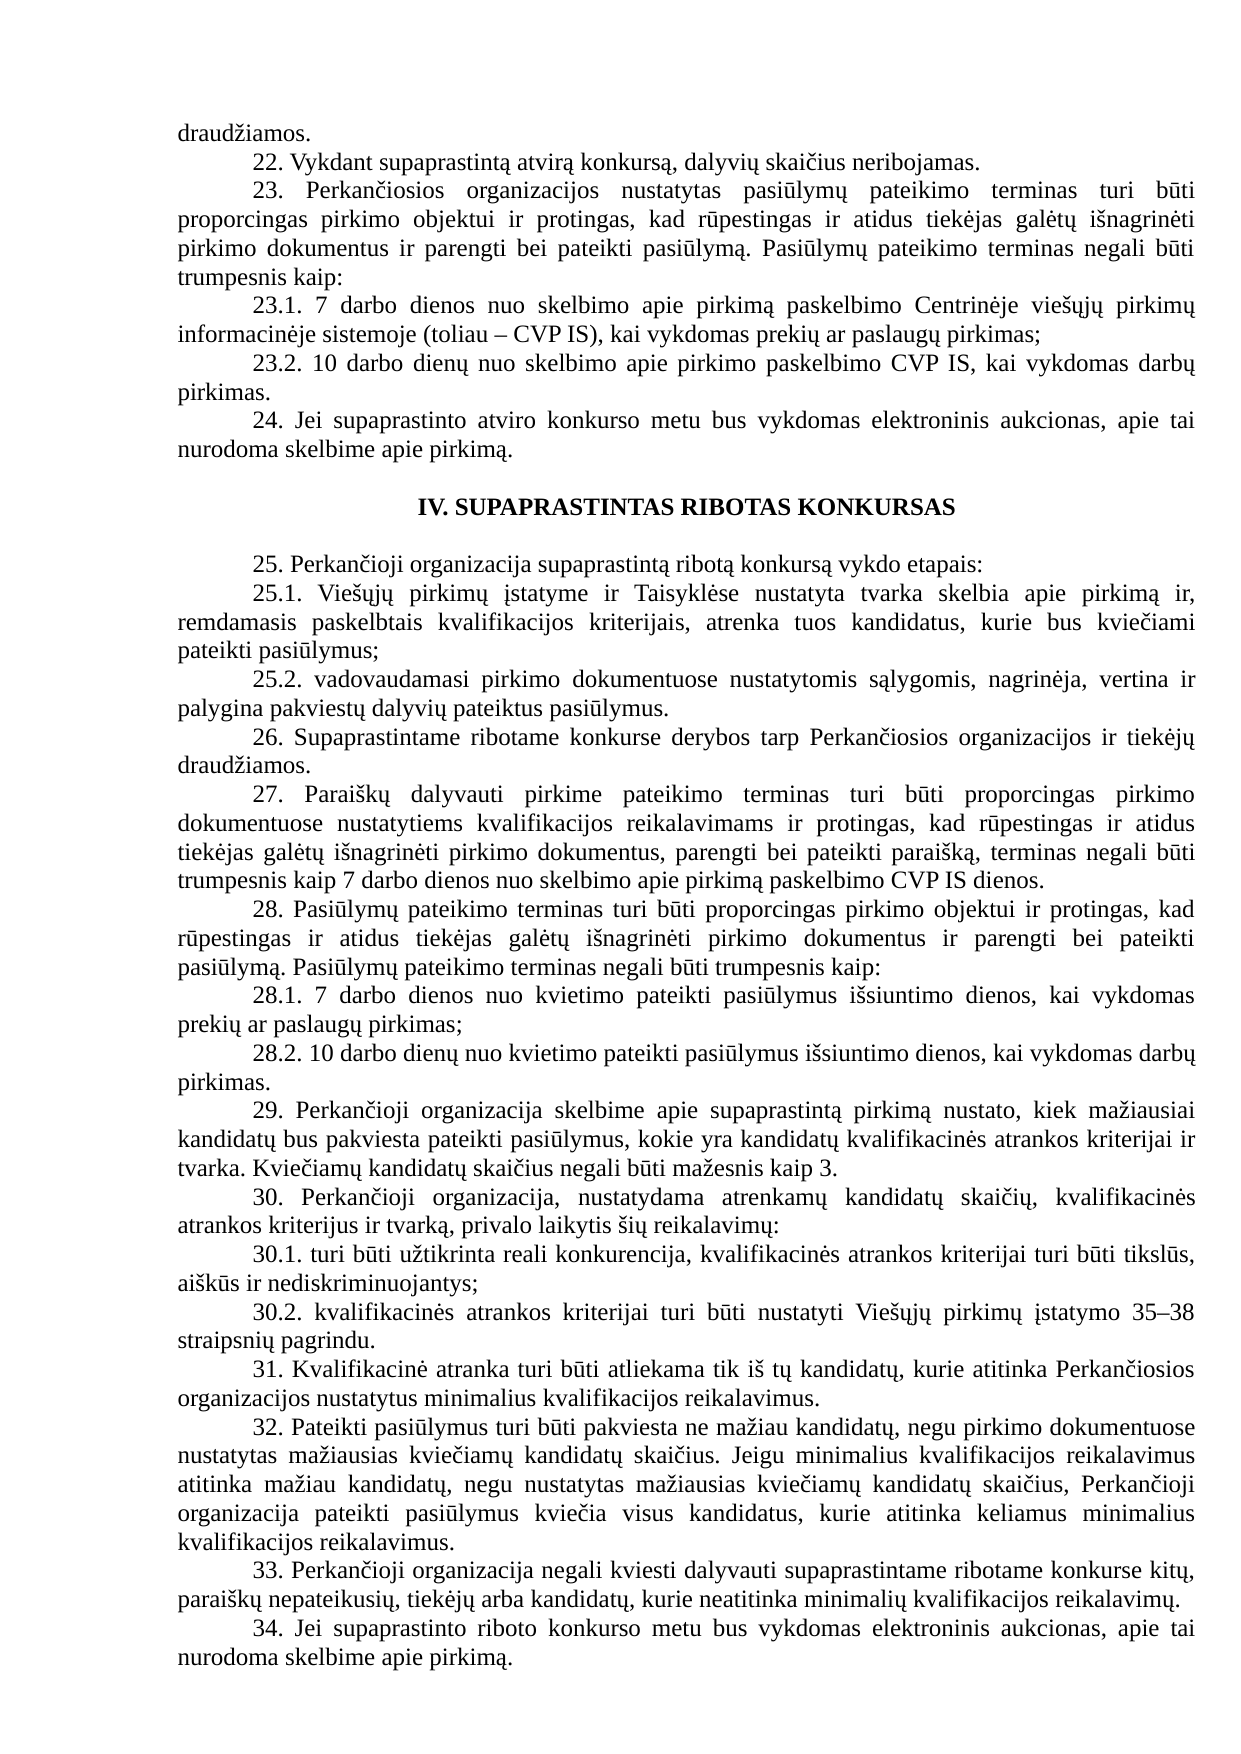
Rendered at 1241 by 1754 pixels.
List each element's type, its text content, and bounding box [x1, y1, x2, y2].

text draudžiamos. [177, 118, 1196, 147]
text 22. Vykdant supaprastintą atvirą konkursą, dalyvių skaičius neribojamas. [177, 147, 1196, 176]
text 23.2. 10 darbo dienų nuo skelbimo apie pirkimo paskelbimo CVP IS, kai vykdomas darbų pirkimas. [177, 348, 1196, 406]
text 31. Kvalifikacinė atranka turi būti atliekama tik iš tų kandidatų, kurie atitinka Perkančiosios organizacijos nustatytus minimalius kvalifikacijos reikalavimus. [177, 1354, 1196, 1412]
text 23.1. 7 darbo dienos nuo skelbimo apie pirkimą paskelbimo Centrinėje viešųjų pirkimų informacinėje sistemoje (toliau – CVP IS), kai vykdomas prekių ar paslaugų pirkimas; [177, 291, 1196, 348]
text 24. Jei supaprastinto atviro konkurso metu bus vykdomas elektroninis aukcionas, apie tai nurodoma skelbime apie pirkimą. [177, 406, 1196, 463]
text 25.2. vadovaudamasi pirkimo dokumentuose nustatytomis sąlygomis, nagrinėja, vertina ir palygina pakviestų dalyvių pateiktus pasiūlymus. [177, 664, 1196, 722]
text 28. Pasiūlymų pateikimo terminas turi būti proporcingas pirkimo objektui ir protingas, kad rūpestingas ir atidus tiekėjas galėtų išnagrinėti pirkimo dokumentus ir parengti bei pateikti pasiūlymą. Pasiūlymų pateikimo terminas negali būti trumpesnis kaip: [177, 894, 1196, 981]
text 27. Paraiškų dalyvauti pirkime pateikimo terminas turi būti proporcingas pirkimo dokumentuose nustatytiems kvalifikacijos reikalavimams ir protingas, kad rūpestingas ir atidus tiekėjas galėtų išnagrinėti pirkimo dokumentus, parengti bei pateikti paraišką, terminas negali būti trumpesnis kaip 7 darbo dienos nuo skelbimo apie pirkimą paskelbimo CVP IS dienos. [177, 779, 1196, 894]
text 30. Perkančioji organizacija, nustatydama atrenkamų kandidatų skaičių, kvalifikacinės atrankos kriterijus ir tvarką, privalo laikytis šių reikalavimų: [177, 1182, 1196, 1239]
text 33. Perkančioji organizacija negali kviesti dalyvauti supaprastintame ribotame konkurse kitų, paraiškų nepateikusių, tiekėjų arba kandidatų, kurie neatitinka minimalių kvalifikacijos reikalavimų. [177, 1556, 1196, 1613]
text 34. Jei supaprastinto riboto konkurso metu bus vykdomas elektroninis aukcionas, apie tai nurodoma skelbime apie pirkimą. [177, 1613, 1196, 1671]
text 25. Perkančioji organizacija supaprastintą ribotą konkursą vykdo etapais: [177, 549, 1196, 578]
text 28.1. 7 darbo dienos nuo kvietimo pateikti pasiūlymus išsiuntimo dienos, kai vykdomas prekių ar paslaugų pirkimas; [177, 981, 1196, 1038]
text 23. Perkančiosios organizacijos nustatytas pasiūlymų pateikimo terminas turi būti proporcingas pirkimo objektui ir protingas, kad rūpestingas ir atidus tiekėjas galėtų išnagrinėti pirkimo dokumentus ir parengti bei pateikti pasiūlymą. Pasiūlymų pateikimo terminas negali būti trumpesnis kaip: [177, 176, 1196, 291]
text 30.2. kvalifikacinės atrankos kriterijai turi būti nustatyti Viešųjų pirkimų įstatymo 35–38 straipsnių pagrindu. [177, 1297, 1196, 1354]
text 32. Pateikti pasiūlymus turi būti pakviesta ne mažiau kandidatų, negu pirkimo dokumentuose nustatytas mažiausias kviečiamų kandidatų skaičius. Jeigu minimalius kvalifikacijos reikalavimus atitinka mažiau kandidatų, negu nustatytas mažiausias kviečiamų kandidatų skaičius, Perkančioji organizacija pateikti pasiūlymus kviečia visus kandidatus, kurie atitinka keliamus minimalius kvalifikacijos reikalavimus. [177, 1412, 1196, 1556]
text 25.1. Viešųjų pirkimų įstatyme ir Taisyklėse nustatyta tvarka skelbia apie pirkimą ir, remdamasis paskelbtais kvalifikacijos kriterijais, atrenka tuos kandidatus, kurie bus kviečiami pateikti pasiūlymus; [177, 578, 1196, 664]
text IV. SUPAPRASTINTAS RIBOTAS KONKURSAS [177, 492, 1196, 521]
text 29. Perkančioji organizacija skelbime apie supaprastintą pirkimą nustato, kiek mažiausiai kandidatų bus pakviesta pateikti pasiūlymus, kokie yra kandidatų kvalifikacinės atrankos kriterijai ir tvarka. Kviečiamų kandidatų skaičius negali būti mažesnis kaip 3. [177, 1096, 1196, 1182]
text 28.2. 10 darbo dienų nuo kvietimo pateikti pasiūlymus išsiuntimo dienos, kai vykdomas darbų pirkimas. [177, 1038, 1196, 1096]
text 30.1. turi būti užtikrinta reali konkurencija, kvalifikacinės atrankos kriterijai turi būti tikslūs, aiškūs ir nediskriminuojantys; [177, 1239, 1196, 1297]
text 26. Supaprastintame ribotame konkurse derybos tarp Perkančiosios organizacijos ir tiekėjų draudžiamos. [177, 722, 1196, 779]
